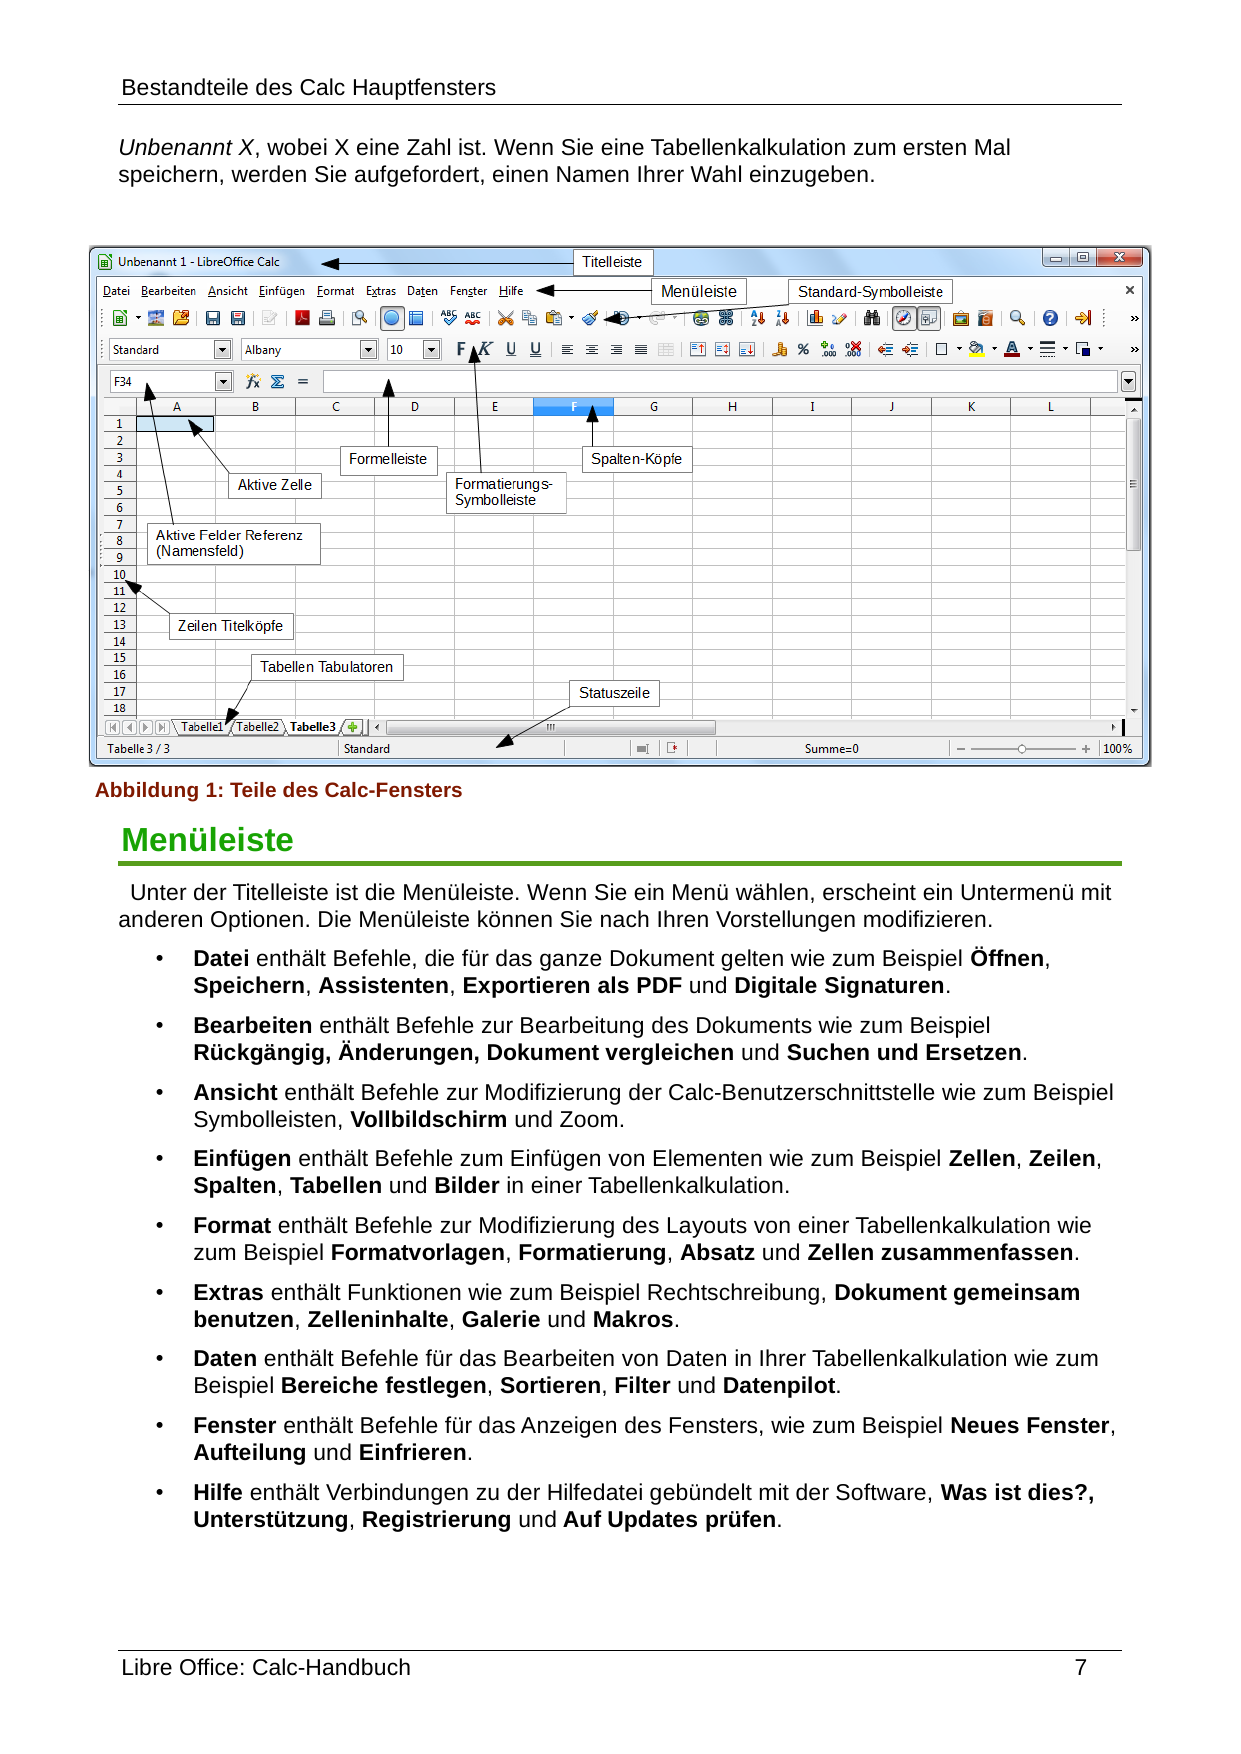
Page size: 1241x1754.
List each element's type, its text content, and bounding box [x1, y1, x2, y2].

text Unter der Titelleiste ist die Menüleiste. Wenn Sie ein Menü wählen, erscheint ein Untermenü mit anderen Optionen. Die Menüleiste können Sie nach Ihren Vorstellungen modifizieren. [118, 878, 1122, 932]
list Fenster enthält Befehle für das Anzeigen des Fensters, wie zum Beispiel Neues Fenster, Aufteilung und Einfrieren. [156, 1411, 1122, 1466]
list Hilfe enthält Verbindungen zu der Hilfedatei gebündelt mit der Software, Was ist dies?, Unterstützung, Registrierung und Auf Updates prüfen. [156, 1478, 1122, 1532]
list Daten enthält Befehle für das Bearbeiten von Daten in Ihrer Tabellenkalkulation wie zum Beispiel Bereiche festlegen, Sortieren, Filter und Datenpilot. [156, 1345, 1122, 1399]
subtitle [1146, 767, 1152, 802]
subtitle Menüleiste [118, 802, 1122, 861]
text Unbenannt X, wobei X eine Zahl ist. Wenn Sie eine Tabellenkalkulation zum ersten Mal speichern, werden Sie aufgefordert, einen Namen Ihrer Wahl einzugeben. [118, 133, 1122, 187]
list Datei enthält Befehle, die für das ganze Dokument gelten wie zum Beispiel Öffnen, Speichern, Assistenten, Exportieren als PDF und Digitale Signaturen. [156, 945, 1122, 999]
text Abbildung 1: Teile des Calc-Fensters [94, 767, 1146, 802]
list Ansicht enthält Befehle zur Modifizierung der Calc-Benutzerschnittstelle wie zum Beispiel Symbolleisten, Vollbildschirm und Zoom. [156, 1078, 1122, 1132]
list Format enthält Befehle zur Modifizierung des Layouts von einer Tabellenkalkulation wie zum Beispiel Formatvorlagen, Formatierung, Absatz und Zellen zusammenfassen. [156, 1211, 1122, 1266]
list Bearbeiten enthält Befehle zur Bearbeitung des Dokuments wie zum Beispiel Rückgängig, Änderungen, Dokument vergleichen und Suchen und Ersetzen. [156, 1011, 1122, 1066]
list Extras enthält Funktionen wie zum Beispiel Rechtschreibung, Dokument gemeinsam benutzen, Zelleninhalte, Galerie und Makros. [156, 1278, 1122, 1332]
picture [88, 245, 1152, 767]
list Einfügen enthält Befehle zum Einfügen von Elementen wie zum Beispiel Zellen, Zeilen, Spalten, Tabellen und Bilder in einer Tabellenkalkulation. [156, 1145, 1122, 1199]
